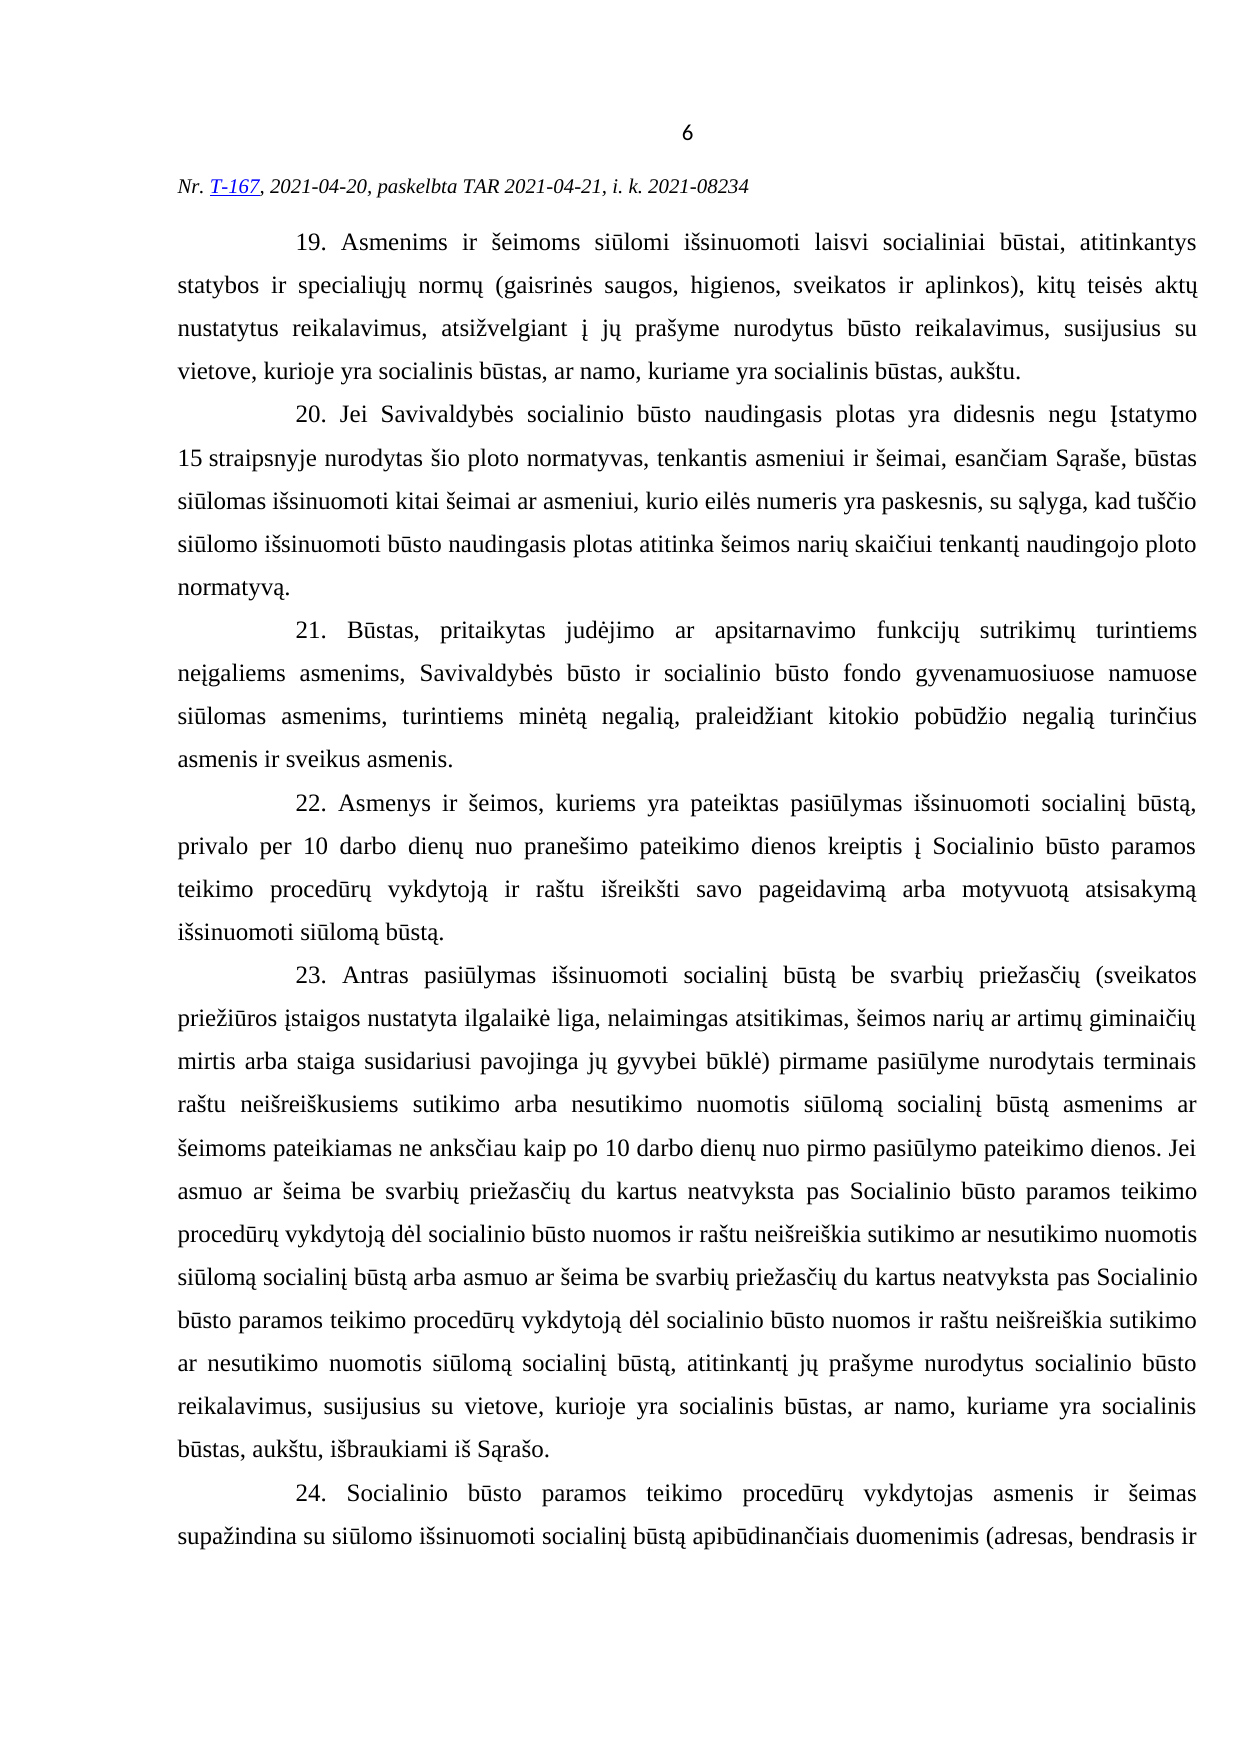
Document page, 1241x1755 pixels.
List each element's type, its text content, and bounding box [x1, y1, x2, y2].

text 24. Socialinio būsto paramos teikimo procedūrų vykdytojas asmenis ir šeimas supažindina su siūlomo išsinuomoti socialinį būstą apibūdinančiais duomenimis (adresas, bendrasis ir [177, 1478, 1198, 1549]
text 22. Asmenys ir šeimos, kuriems yra pateiktas pasiūlymas išsinuomoti socialinį būstą, privalo per 10 darbo dienų nuo pranešimo pateikimo dienos kreiptis į Socialinio būsto paramos teikimo procedūrų vykdytoją ir raštu išreikšti savo pageidavimą arba motyvuotą atsisakymą išsinuomoti siūlomą būstą. [177, 788, 1198, 946]
text 21. Būstas, pritaikytas judėjimo ar apsitarnavimo funkcijų sutrikimų turintiems neįgaliems asmenims, Savivaldybės būsto ir socialinio būsto fondo gyvenamuosiuose namuose siūlomas asmenims, turintiems minėtą negalią, praleidžiant kitokio pobūdžio negalią turinčius asmenis ir sveikus asmenis. [177, 615, 1198, 773]
text 23. Antras pasiūlymas išsinuomoti socialinį būstą be svarbių priežasčių (sveikatos priežiūros įstaigos nustatyta ilgalaikė liga, nelaimingas atsitikimas, šeimos narių ar artimų giminaičių mirtis arba staiga susidariusi pavojinga jų gyvybei būklė) pirmame pasiūlyme nurodytais terminais raštu neišreiškusiems sutikimo arba nesutikimo nuomotis siūlomą socialinį būstą asmenims ar šeimoms pateikiamas ne anksčiau kaip po 10 darbo dienų nuo pirmo pasiūlymo pateikimo dienos. Jei asmuo ar šeima be svarbių priežasčių du kartus neatvyksta pas Socialinio būsto paramos teikimo procedūrų vykdytoją dėl socialinio būsto nuomos ir raštu neišreiškia sutikimo ar nesutikimo nuomotis siūlomą socialinį būstą arba asmuo ar šeima be svarbių priežasčių du kartus neatvyksta pas Socialinio būsto paramos teikimo procedūrų vykdytoją dėl socialinio būsto nuomos ir raštu neišreiškia sutikimo ar nesutikimo nuomotis siūlomą socialinį būstą, atitinkantį jų prašyme nurodytus socialinio būsto reikalavimus, susijusius su vietove, kurioje yra socialinis būstas, ar namo, kuriame yra socialinis būstas, aukštu, išbraukiami iš Sąrašo. [177, 960, 1198, 1463]
text Nr. T-167, 2021-04-20, paskelbta TAR 2021-04-21, i. k. 2021-08234 [177, 174, 1198, 198]
text 19. Asmenims ir šeimoms siūlomi išsinuomoti laisvi socialiniai būstai, atitinkantys statybos ir specialiųjų normų (gaisrinės saugos, higienos, sveikatos ir aplinkos), kitų teisės aktų nustatytus reikalavimus, atsižvelgiant į jų prašyme nurodytus būsto reikalavimus, susijusius su vietove, kurioje yra socialinis būstas, ar namo, kuriame yra socialinis būstas, aukštu. [177, 227, 1198, 385]
text 20. Jei Savivaldybės socialinio būsto naudingasis plotas yra didesnis negu Įstatymo 15 straipsnyje nurodytas šio ploto normatyvas, tenkantis asmeniui ir šeimai, esančiam Sąraše, būstas siūlomas išsinuomoti kitai šeimai ar asmeniui, kurio eilės numeris yra paskesnis, su sąlyga, kad tuščio siūlomo išsinuomoti būsto naudingasis plotas atitinka šeimos narių skaičiui tenkantį naudingojo ploto normatyvą. [177, 399, 1198, 601]
